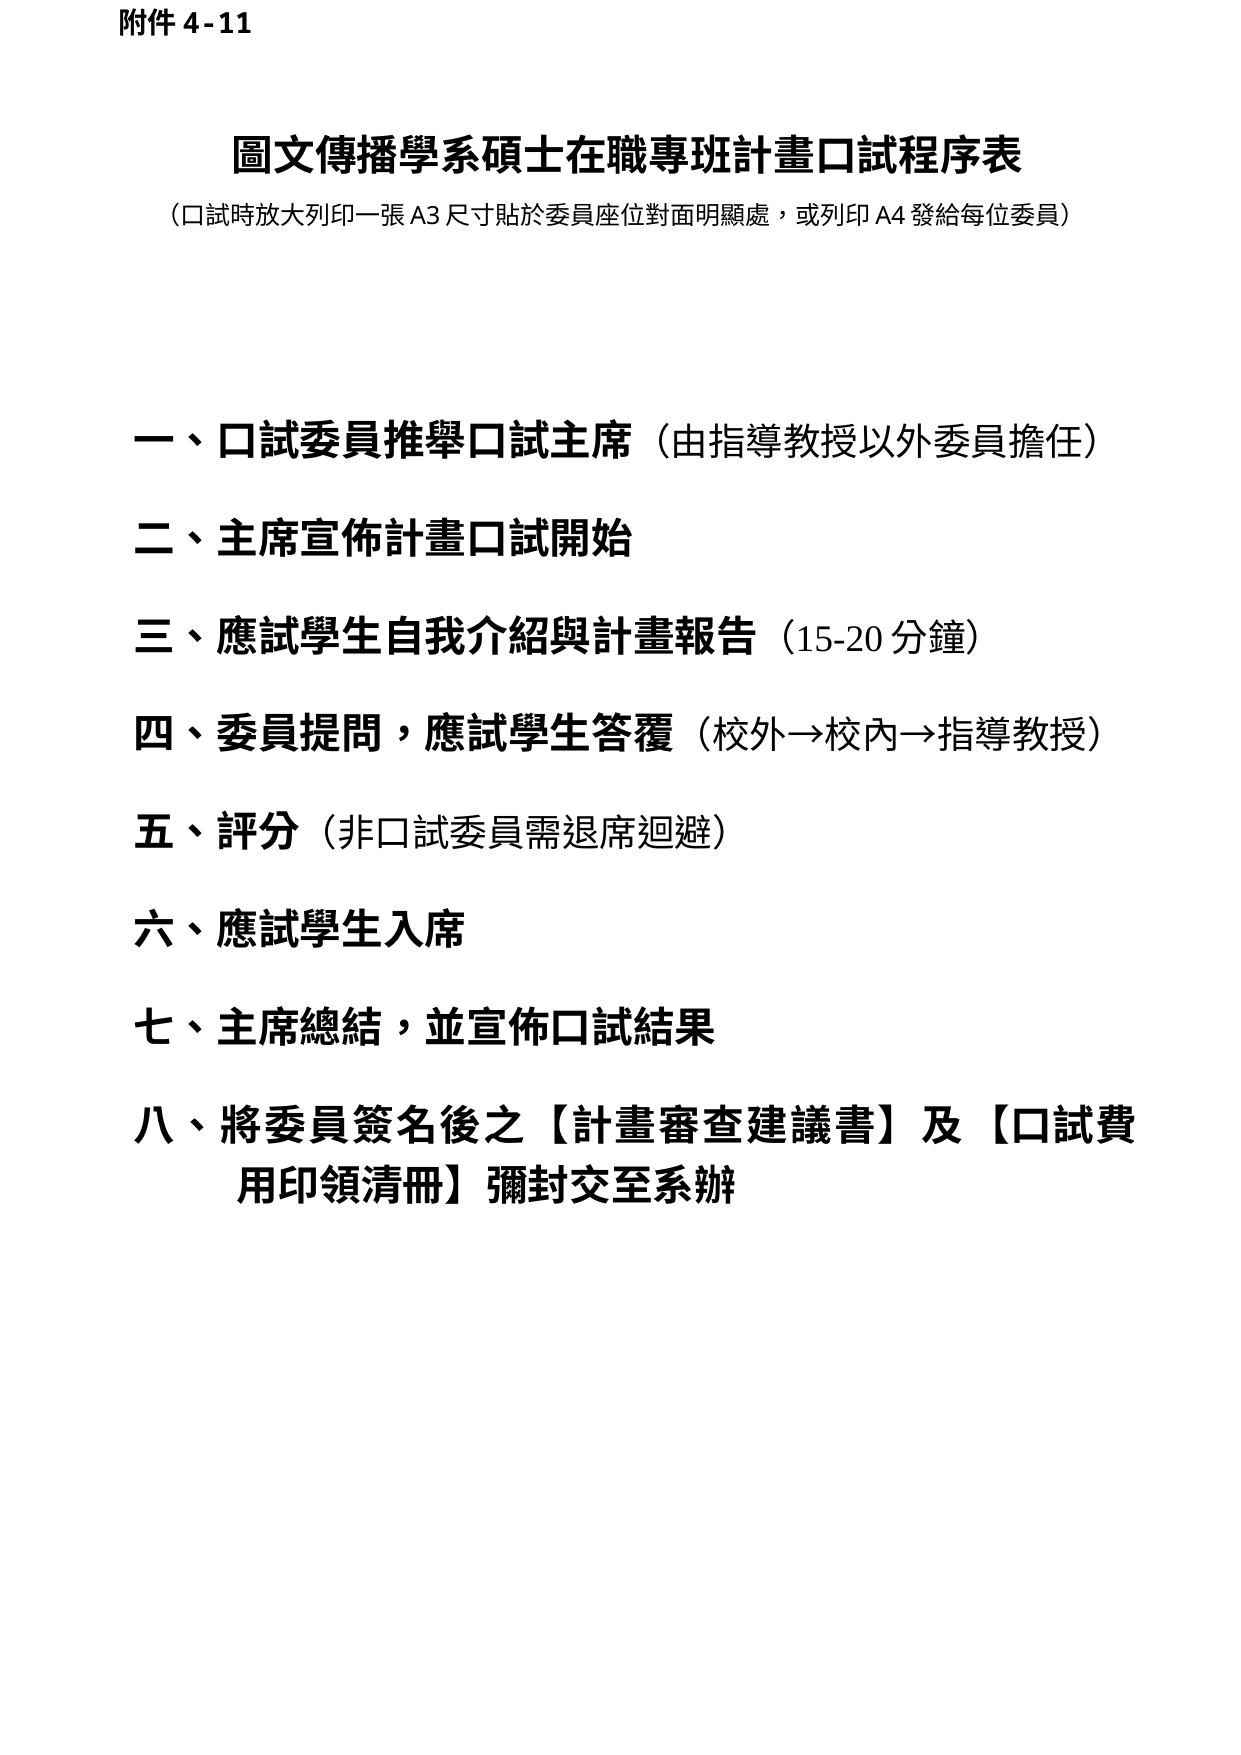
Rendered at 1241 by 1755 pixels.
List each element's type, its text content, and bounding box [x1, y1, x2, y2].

text 五、評分（非口試委員需退席迴避） [133, 798, 1137, 859]
text 圖文傳播學系碩士在職專班計畫口試程序表 [103, 122, 1152, 182]
text 二、主席宣佈計畫口試開始 [133, 505, 1137, 565]
text 七、主席總結，並宣佈口試結果 [133, 994, 1137, 1054]
subtitle 附件4-11 [118, 0, 1122, 42]
text （口試時放大列印一張A3尺寸貼於委員座位對面明顯處，或列印A4發給每位委員） [118, 194, 1122, 232]
text 六、應試學生入席 [133, 896, 1137, 956]
text 八、將委員簽名後之【計畫審查建議書】及【口試費用印領清冊】彌封交至系辦 [133, 1092, 1137, 1212]
text 一、口試委員推舉口試主席（由指導教授以外委員擔任） [133, 407, 1137, 467]
text 三、應試學生自我介紹與計畫報告（15-20分鐘） [133, 603, 1137, 663]
text 四、委員提問，應試學生答覆（校外→校內→指導教授） [133, 701, 1137, 761]
